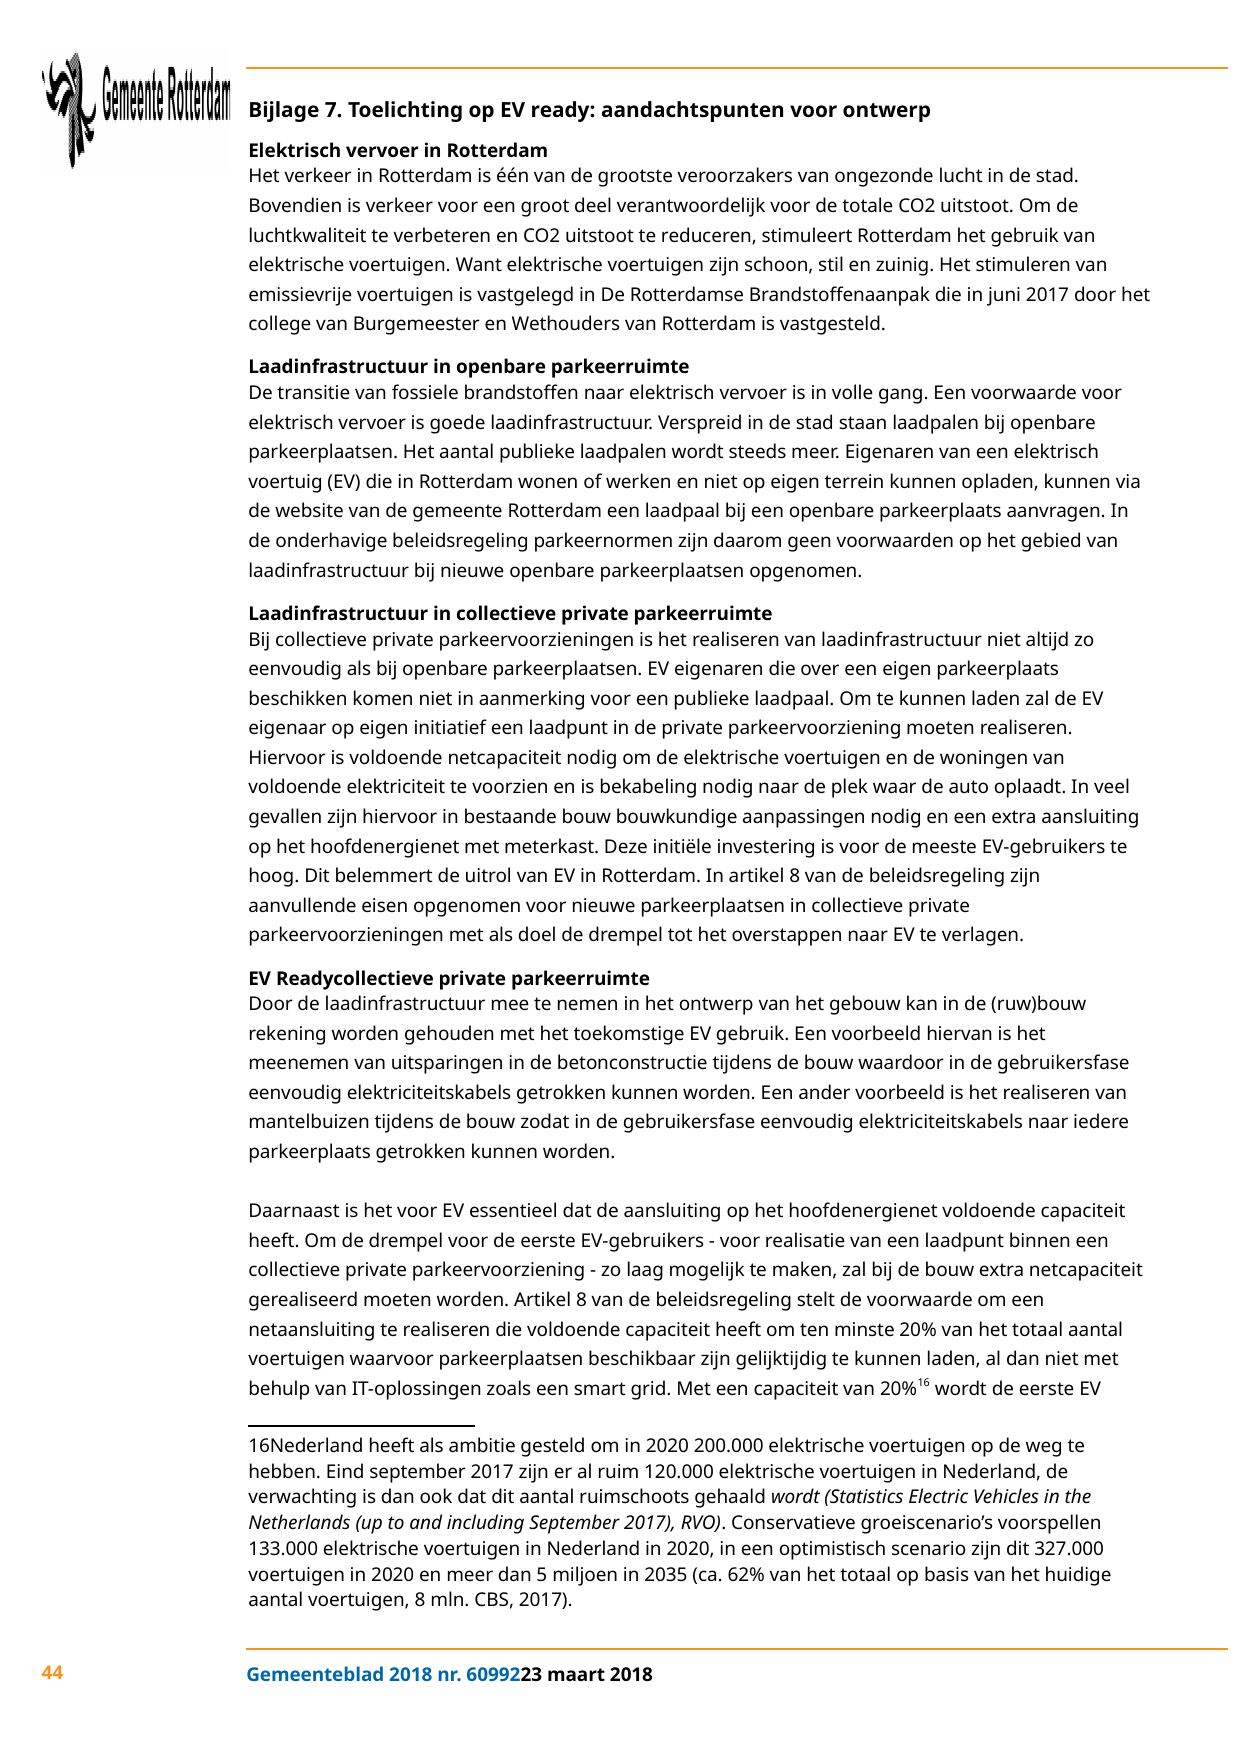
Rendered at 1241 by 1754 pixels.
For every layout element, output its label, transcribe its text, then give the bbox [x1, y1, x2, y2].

text Laadinfrastructuur in collectieve private parkeerruimte [248, 600, 1152, 626]
text EV Readycollectieve private parkeerruimte [248, 965, 1152, 990]
text Elektrisch vervoer in Rotterdam [248, 137, 1152, 163]
picture [41, 47, 231, 172]
text Nederland heeft als ambitie gesteld om in 2020 200.000 elektrische voertuigen op de weg te hebben. Eind september 2017 zijn er al ruim 120.000 elektrische voertuigen in Nederland, de verwachting is dan ook dat dit aantal ruimschoots gehaald wordt (Statistics Electric Vehicles in the Netherlands (up to and including September 2017), RVO). Conservatieve groeiscenario’s voorspellen 133.000 elektrische voertuigen in Nederland in 2020, in een optimistisch scenario zijn dit 327.000 voertuigen in 2020 en meer dan 5 miljoen in 2035 (ca. 62% van het totaal op basis van het huidige aantal voertuigen, 8 mln. CBS, 2017). [248, 1432, 1152, 1612]
text De transitie van fossiele brandstoffen naar elektrisch vervoer is in volle gang. Een voorwaarde voor elektrisch vervoer is goede laadinfrastructuur. Verspreid in de stad staan laadpalen bij openbare parkeerplaatsen. Het aantal publieke laadpalen wordt steeds meer. Eigenaren van een elektrisch voertuig (EV) die in Rotterdam wonen of werken en niet op eigen terrein kunnen opladen, kunnen via de website van de gemeente Rotterdam een laadpaal bij een openbare parkeerplaats aanvragen. In de onderhavige beleidsregeling parkeernormen zijn daarom geen voorwaarden op het gebied van laadinfrastructuur bij nieuwe openbare parkeerplaatsen opgenomen. [248, 379, 1152, 583]
text Het verkeer in Rotterdam is één van de grootste veroorzakers van ongezonde lucht in de stad. Bovendien is verkeer voor een groot deel verantwoordelijk voor de totale CO2 uitstoot. Om de luchtkwaliteit te verbeteren en CO2 uitstoot te reduceren, stimuleert Rotterdam het gebruik van elektrische voertuigen. Want elektrische voertuigen zijn schoon, stil en zuinig. Het stimuleren van emissievrije voertuigen is vastgelegd in De Rotterdamse Brandstoffenaanpak die in juni 2017 door het college van Burgemeester en Wethouders van Rotterdam is vastgesteld. [248, 163, 1152, 336]
text Door de laadinfrastructuur mee te nemen in het ontwerp van het gebouw kan in de (ruw)bouw rekening worden gehouden met het toekomstige EV gebruik. Een voorbeeld hiervan is het meenemen van uitsparingen in de betonconstructie tijdens de bouw waardoor in de gebruikersfase eenvoudig elektriciteitskabels getrokken kunnen worden. Een ander voorbeeld is het realiseren van mantelbuizen tijdens de bouw zodat in de gebruikersfase eenvoudig elektriciteitskabels naar iedere parkeerplaats getrokken kunnen worden. [248, 990, 1152, 1164]
text Bijlage 7. Toelichting op EV ready: aandachtspunten voor ontwerp [248, 95, 1152, 123]
text Daarnaast is het voor EV essentieel dat de aansluiting op het hoofdenergienet voldoende capaciteit heeft. Om de drempel voor de eerste EV-gebruikers - voor realisatie van een laadpunt binnen een collectieve private parkeervoorziening - zo laag mogelijk te maken, zal bij de bouw extra netcapaciteit gerealiseerd moeten worden. Artikel 8 van de beleidsregeling stelt de voorwaarde om een netaansluiting te realiseren die voldoende capaciteit heeft om ten minste 20% van het totaal aantal voertuigen waarvoor parkeerplaatsen beschikbaar zijn gelijktijdig te kunnen laden, al dan niet met behulp van IT-oplossingen zoals een smart grid. Met een capaciteit van 20% wordt de eerste EV [248, 1197, 1152, 1401]
text Bij collectieve private parkeervoorzieningen is het realiseren van laadinfrastructuur niet altijd zo eenvoudig als bij openbare parkeerplaatsen. EV eigenaren die over een eigen parkeerplaats beschikken komen niet in aanmerking voor een publieke laadpaal. Om te kunnen laden zal de EV eigenaar op eigen initiatief een laadpunt in de private parkeervoorziening moeten realiseren. Hiervoor is voldoende netcapaciteit nodig om de elektrische voertuigen en de woningen van voldoende elektriciteit te voorzien en is bekabeling nodig naar de plek waar de auto oplaadt. In veel gevallen zijn hiervoor in bestaande bouw bouwkundige aanpassingen nodig en een extra aansluiting op het hoofdenergienet met meterkast. Deze initiële investering is voor de meeste EV-gebruikers te hoog. Dit belemmert de uitrol van EV in Rotterdam. In artikel 8 van de beleidsregeling zijn aanvullende eisen opgenomen voor nieuwe parkeerplaatsen in collectieve private parkeervoorzieningen met als doel de drempel tot het overstappen naar EV te verlagen. [248, 626, 1152, 947]
text Laadinfrastructuur in openbare parkeerruimte [248, 354, 1152, 379]
